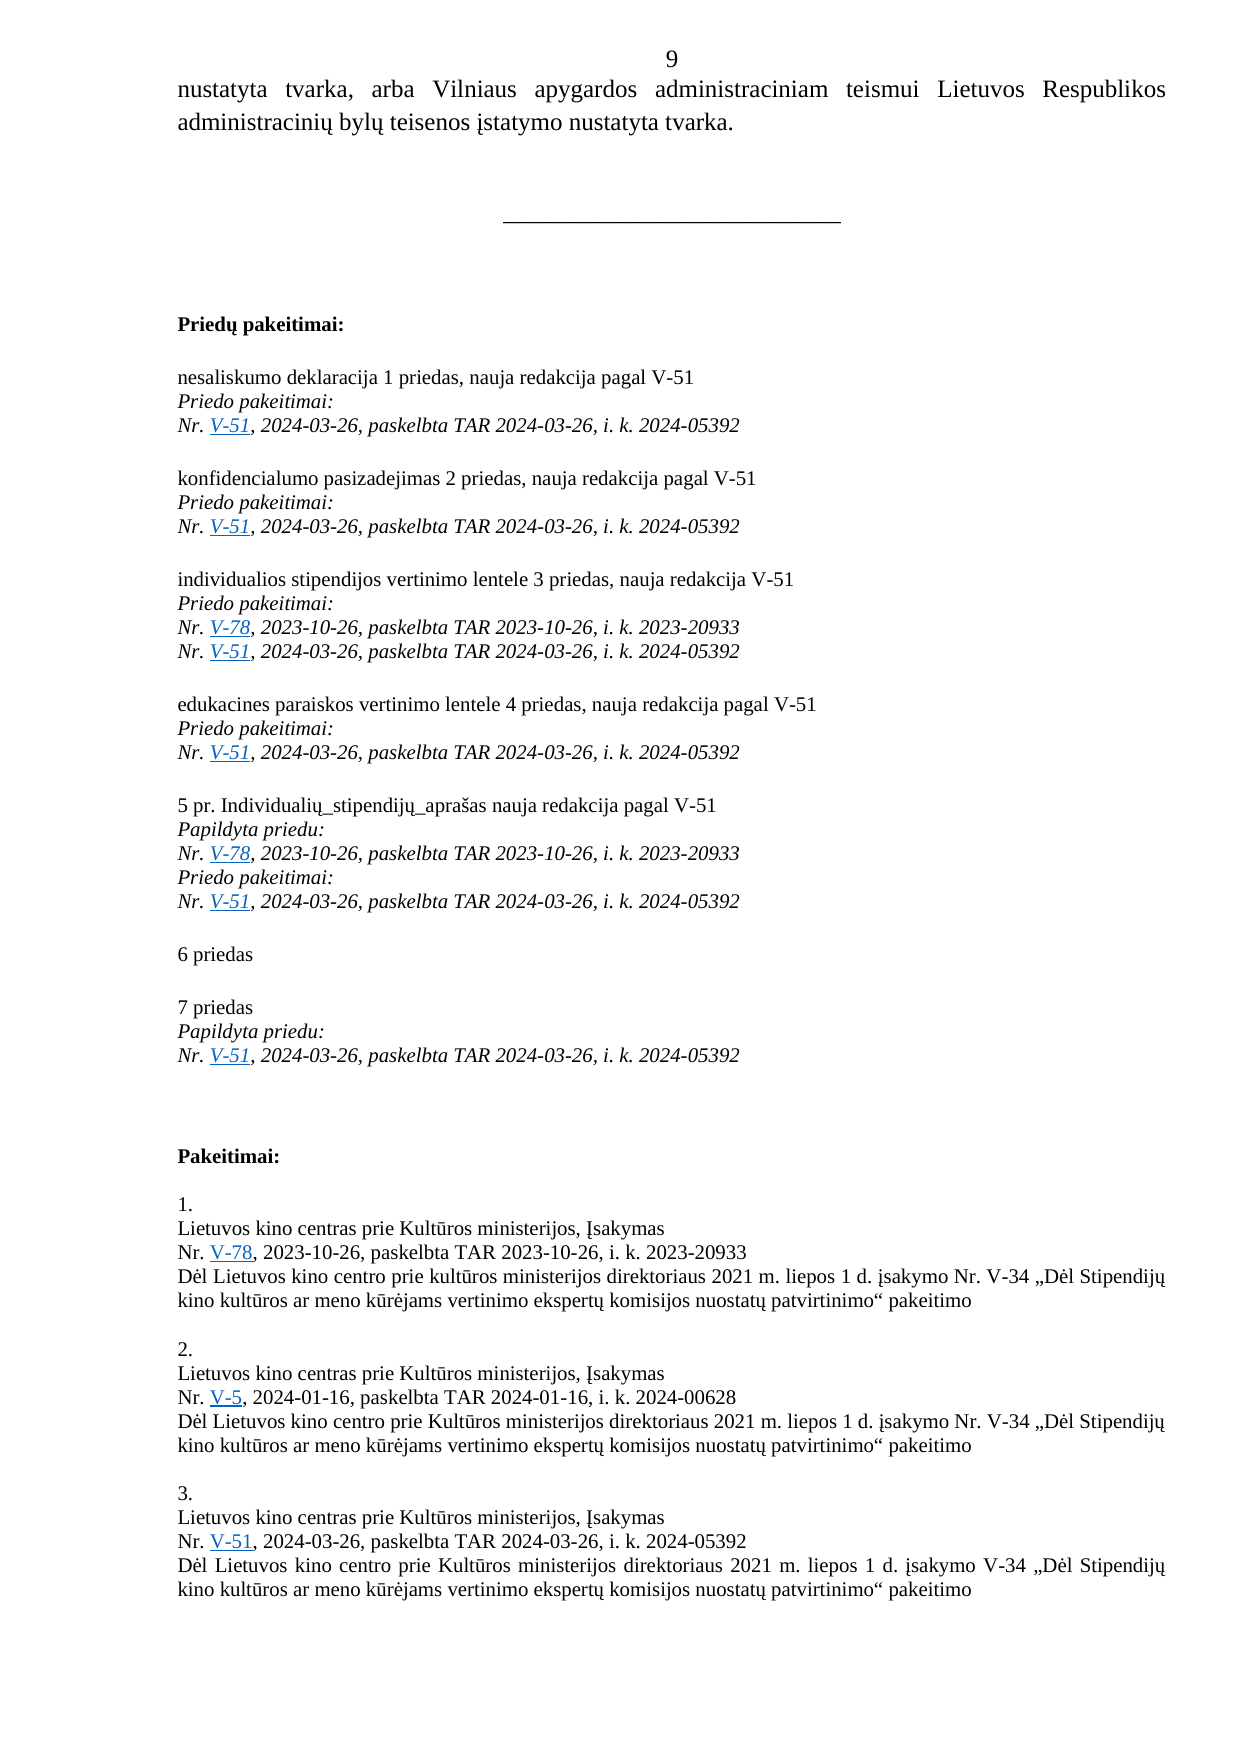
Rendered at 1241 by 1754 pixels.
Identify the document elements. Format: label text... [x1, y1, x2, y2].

text ___________________________ [177, 197, 1167, 226]
text 7 priedas [177, 995, 1167, 1019]
text edukacines paraiskos vertinimo lentele 4 priedas, nauja redakcija pagal V-51 [177, 692, 1167, 716]
text Lietuvos kino centras prie Kultūros ministerijos, Įsakymas [177, 1361, 1167, 1384]
text Dėl Lietuvos kino centro prie kultūros ministerijos direktoriaus 2021 m. liepos 1 d. įsakymo Nr. V-34 „Dėl Stipendijų kino kultūros ar meno kūrėjams vertinimo ekspertų komisijos nuostatų patvirtinimo“ pakeitimo [177, 1264, 1167, 1312]
text Lietuvos kino centras prie Kultūros ministerijos, Įsakymas [177, 1216, 1167, 1240]
text Nr. V-78, 2023-10-26, paskelbta TAR 2023-10-26, i. k. 2023-20933 [177, 615, 1167, 639]
text Nr. V-78, 2023-10-26, paskelbta TAR 2023-10-26, i. k. 2023-20933 [177, 841, 1167, 865]
text Priedo pakeitimai: [177, 389, 1167, 413]
text konfidencialumo pasizadejimas 2 priedas, nauja redakcija pagal V-51 [177, 466, 1167, 490]
text Dėl Lietuvos kino centro prie Kultūros ministerijos direktoriaus 2021 m. liepos 1 d. įsakymo Nr. V-34 „Dėl Stipendijų kino kultūros ar meno kūrėjams vertinimo ekspertų komisijos nuostatų patvirtinimo“ pakeitimo [177, 1409, 1167, 1457]
text Lietuvos kino centras prie Kultūros ministerijos, Įsakymas [177, 1505, 1167, 1529]
text Priedų pakeitimai: [177, 312, 1167, 336]
text Nr. V-5, 2024-01-16, paskelbta TAR 2024-01-16, i. k. 2024-00628 [177, 1384, 1167, 1409]
text Nr. V-51, 2024-03-26, paskelbta TAR 2024-03-26, i. k. 2024-05392 [177, 889, 1167, 913]
text Nr. V-78, 2023-10-26, paskelbta TAR 2023-10-26, i. k. 2023-20933 [177, 1240, 1167, 1264]
text Priedo pakeitimai: [177, 591, 1167, 615]
text Nr. V-51, 2024-03-26, paskelbta TAR 2024-03-26, i. k. 2024-05392 [177, 639, 1167, 663]
text Priedo pakeitimai: [177, 865, 1167, 889]
text 1. [177, 1192, 1167, 1216]
text 3. [177, 1481, 1167, 1505]
text 2. [177, 1336, 1167, 1361]
text nesaliskumo deklaracija 1 priedas, nauja redakcija pagal V-51 [177, 365, 1167, 389]
text Pakeitimai: [177, 1144, 1167, 1168]
text nustatyta tvarka, arba Vilniaus apygardos administraciniam teismui Lietuvos Respublikos administracinių bylų teisenos įstatymo nustatyta tvarka. [177, 74, 1167, 136]
text 6 priedas [177, 942, 1167, 966]
text Nr. V-51, 2024-03-26, paskelbta TAR 2024-03-26, i. k. 2024-05392 [177, 413, 1167, 437]
text Priedo pakeitimai: [177, 490, 1167, 514]
text Nr. V-51, 2024-03-26, paskelbta TAR 2024-03-26, i. k. 2024-05392 [177, 1043, 1167, 1067]
text Dėl Lietuvos kino centro prie Kultūros ministerijos direktoriaus 2021 m. liepos 1 d. įsakymo V-34 „Dėl Stipendijų kino kultūros ar meno kūrėjams vertinimo ekspertų komisijos nuostatų patvirtinimo“ pakeitimo [177, 1553, 1167, 1601]
text Nr. V-51, 2024-03-26, paskelbta TAR 2024-03-26, i. k. 2024-05392 [177, 1529, 1167, 1553]
text 5 pr. Individualių_stipendijų_aprašas nauja redakcija pagal V-51 [177, 793, 1167, 817]
text Priedo pakeitimai: [177, 716, 1167, 740]
text Papildyta priedu: [177, 817, 1167, 841]
text Nr. V-51, 2024-03-26, paskelbta TAR 2024-03-26, i. k. 2024-05392 [177, 514, 1167, 538]
text Nr. V-51, 2024-03-26, paskelbta TAR 2024-03-26, i. k. 2024-05392 [177, 740, 1167, 764]
text Papildyta priedu: [177, 1019, 1167, 1043]
text individualios stipendijos vertinimo lentele 3 priedas, nauja redakcija V-51 [177, 567, 1167, 591]
